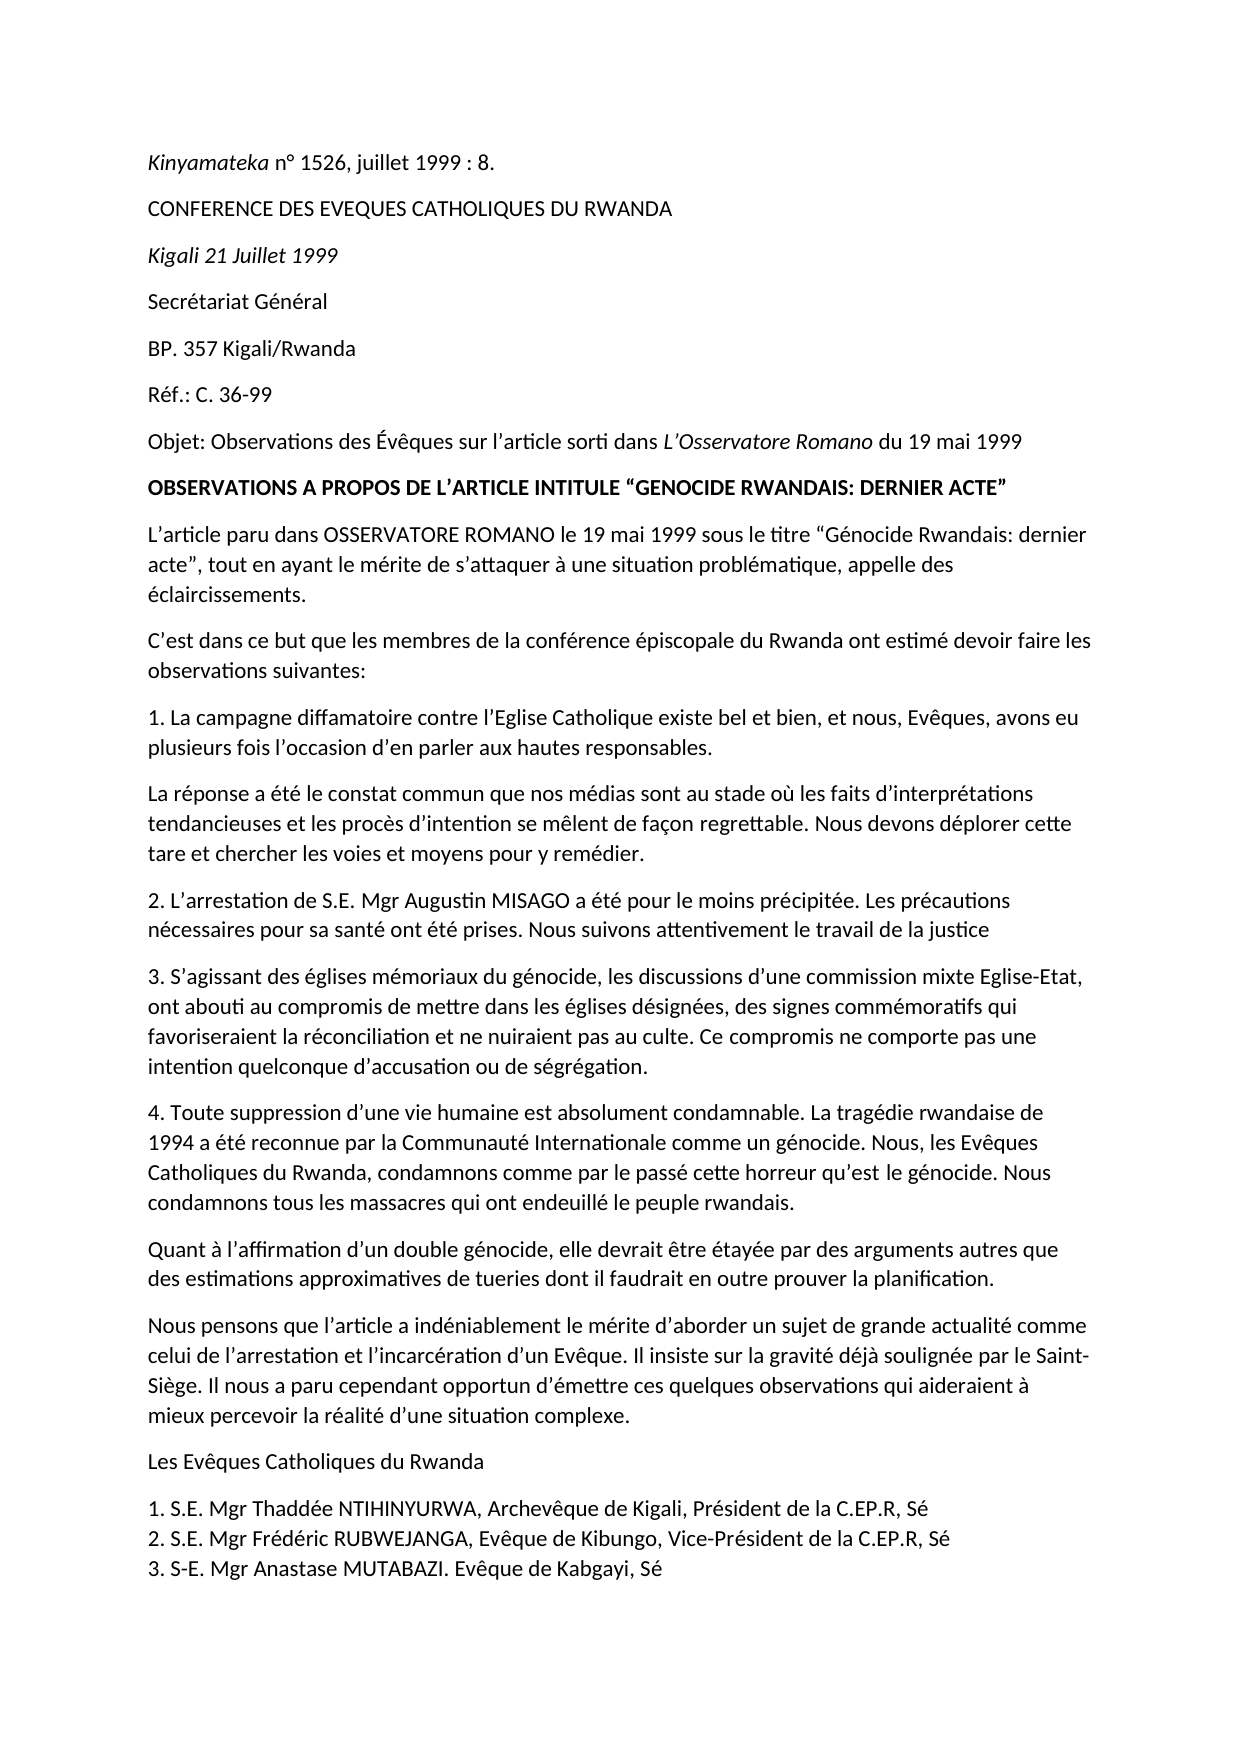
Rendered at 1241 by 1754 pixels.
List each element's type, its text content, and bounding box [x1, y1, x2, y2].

text L’article paru dans OSSERVATORE ROMANO le 19 mai 1999 sous le titre “Génocide Rwandais: dernier acte”, tout en ayant le mérite de s’attaquer à une situation problématique, appelle des éclaircissements. [148, 520, 1093, 608]
text 3. S’agissant des églises mémoriaux du génocide, les discussions d’une commission mixte Eglise-Etat, ont abouti au compromis de mettre dans les églises désignées, des signes commémoratifs qui favoriseraient la réconciliation et ne nuiraient pas au culte. Ce compromis ne comporte pas une intention quelconque d’accusation ou de ségrégation. [148, 962, 1093, 1080]
text Objet: Observations des Évêques sur l’article sorti dans L’Osservatore Romano du 19 mai 1999 [148, 427, 1093, 455]
text Les Evêques Catholiques du Rwanda [148, 1447, 1093, 1475]
text BP. 357 Kigali/Rwanda [148, 334, 1093, 362]
text Réf.: C. 36-99 [148, 380, 1093, 408]
text Quant à l’affirmation d’un double génocide, elle devrait être étayée par des arguments autres que des estimations approximatives de tueries dont il faudrait en outre prouver la planification. [148, 1235, 1093, 1293]
text 1. La campagne diffamatoire contre l’Eglise Catholique existe bel et bien, et nous, Evêques, avons eu plusieurs fois l’occasion d’en parler aux hautes responsables. [148, 703, 1093, 761]
text Kigali 21 Juillet 1999 [148, 241, 1093, 269]
text C’est dans ce but que les membres de la conférence épiscopale du Rwanda ont estimé devoir faire les observations suivantes: [148, 626, 1093, 684]
text 1. S.E. Mgr Thaddée NTIHINYURWA, Archevêque de Kigali, Président de la C.EP.R, Sé 2. S.E. Mgr Frédéric RUBWEJANGA, Evêque de Kibungo, Vice-Président de la C.EP.R, Sé 3. S-E. Mgr Anastase MUTABAZI. Evêque de Kabgayi, Sé [148, 1494, 1093, 1582]
text Secrétariat Général [148, 287, 1093, 315]
text Nous pensons que l’article a indéniablement le mérite d’aborder un sujet de grande actualité comme celui de l’arrestation et l’incarcération d’un Evêque. Il insiste sur la gravité déjà soulignée par le Saint-Siège. Il nous a paru cependant opportun d’émettre ces quelques observations qui aideraient à mieux percevoir la réalité d’une situation complexe. [148, 1311, 1093, 1429]
text 2. L’arrestation de S.E. Mgr Augustin MISAGO a été pour le moins précipitée. Les précautions nécessaires pour sa santé ont été prises. Nous suivons attentivement le travail de la justice [148, 886, 1093, 944]
text CONFERENCE DES EVEQUES CATHOLIQUES DU RWANDA [148, 194, 1093, 222]
text OBSERVATIONS A PROPOS DE L’ARTICLE INTITULE “GENOCIDE RWANDAIS: DERNIER ACTE” [148, 473, 1093, 502]
text La réponse a été le constat commun que nos médias sont au stade où les faits d’interprétations tendancieuses et les procès d’intention se mêlent de façon regrettable. Nous devons déplorer cette tare et chercher les voies et moyens pour y remédier. [148, 779, 1093, 867]
text 4. Toute suppression d’une vie humaine est absolument condamnable. La tragédie rwandaise de 1994 a été reconnue par la Communauté Internationale comme un génocide. Nous, les Evêques Catholiques du Rwanda, condamnons comme par le passé cette horreur qu’est le génocide. Nous condamnons tous les massacres qui ont endeuillé le peuple rwandais. [148, 1098, 1093, 1216]
text Kinyamateka n° 1526, juillet 1999 : 8. [148, 148, 1093, 176]
